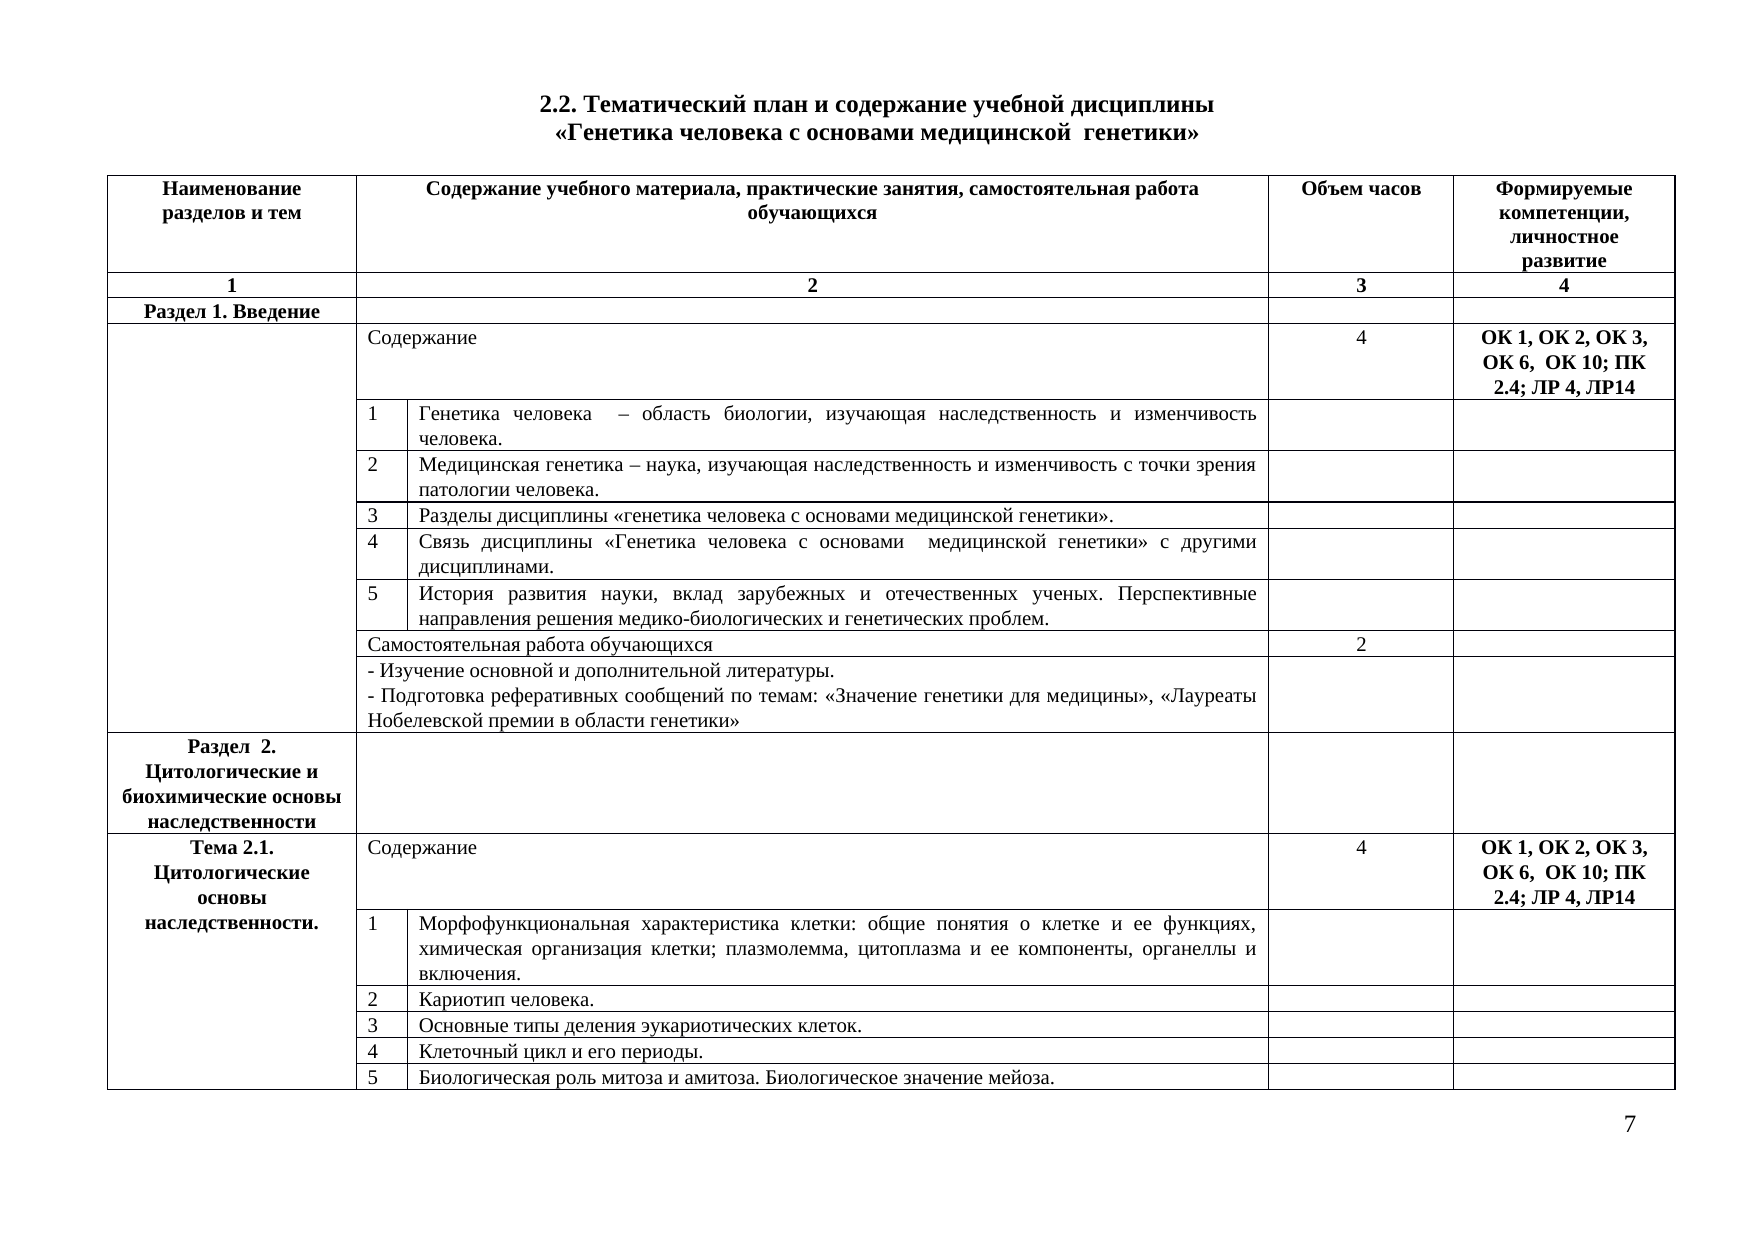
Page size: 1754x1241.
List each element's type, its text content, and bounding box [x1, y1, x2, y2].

table_cell [1269, 657, 1453, 732]
table_cell [1454, 657, 1674, 732]
table_cell 2 [357, 273, 1268, 297]
table_cell [1454, 451, 1674, 501]
table_cell [1454, 986, 1674, 1011]
table_cell - Изучение основной и дополнительной литературы. - Подготовка реферативных сообщений по темам: «Значение генетики для медицины», «Лауреаты Нобелевской премии в области генетики» [357, 657, 1268, 732]
table_cell ОК 1, ОК 2, ОК 3, оК 6, ОК 10; ПК 2.4; ЛР 4, ЛР14 [1454, 324, 1674, 399]
table_header Объем часов [1269, 176, 1453, 272]
table_cell Медицинская генетика – наука, изучающая наследственность и изменчивость с точки зрения патологии человека. [408, 451, 1268, 501]
table_cell [1269, 529, 1453, 578]
table_cell [1269, 1064, 1453, 1089]
table_cell Связь дисциплины «Генетика человека с основами медицинской генетики» с другими дисциплинами. [408, 529, 1268, 578]
table_header Формируемые компетенции, личностное развитие [1454, 176, 1674, 272]
table_cell [1454, 1038, 1674, 1063]
table_cell [1454, 400, 1674, 450]
table_cell [1454, 1064, 1674, 1089]
table_cell [1269, 298, 1453, 323]
table_cell [1454, 733, 1674, 833]
table_cell [1454, 631, 1674, 656]
table_cell [1454, 1012, 1674, 1037]
table_cell 2 [357, 451, 407, 501]
table_cell 3 [1269, 273, 1453, 297]
table_cell 1 [357, 910, 407, 985]
table_cell [1269, 451, 1453, 501]
table_cell 2 [357, 986, 407, 1011]
table_cell [1454, 910, 1674, 985]
table_cell [1269, 400, 1453, 450]
table_cell История развития науки, вклад зарубежных и отечественных ученых. Перспективные направления решения медико-биологических и генетических проблем. [408, 580, 1268, 629]
table_cell 1 [108, 273, 356, 297]
table_cell Клеточный цикл и его периоды. [408, 1038, 1268, 1063]
table_cell Кариотип человека. [408, 986, 1268, 1011]
table_cell [357, 733, 1268, 833]
table_cell 5 [357, 580, 407, 629]
table_header Содержание учебного материала, практические занятия, самостоятельная работа обучающихся [357, 176, 1268, 272]
table_cell [1269, 503, 1453, 527]
table_cell 4 [1454, 273, 1674, 297]
table_cell [1269, 910, 1453, 985]
table_cell Тема 2.1. Цитологические основы наследственности. [108, 834, 356, 1089]
table_cell 3 [357, 503, 407, 527]
table_cell 2 [1269, 631, 1453, 656]
table_cell Раздел 2. Цитологические и биохимические основы наследственности [108, 733, 356, 833]
table_cell 5 [357, 1064, 407, 1089]
table_cell [1269, 1012, 1453, 1037]
table_cell [1269, 1038, 1453, 1063]
text 2.2. Тематический план и содержание учебной дисциплины [118, 89, 1636, 117]
table_cell Раздел 1. Введение [108, 298, 356, 323]
table_cell 1 [357, 400, 407, 450]
table_cell 4 [1269, 834, 1453, 909]
table_cell Биологическая роль митоза и амитоза. Биологическое значение мейоза. [408, 1064, 1268, 1089]
table_cell Разделы дисциплины «генетика человека с основами медицинской генетики». [408, 503, 1268, 527]
table_cell Морфофункциональная характеристика клетки: общие понятия о клетке и ее функциях, химическая организация клетки; плазмолемма, цитоплазма и ее компоненты, органеллы и включения. [408, 910, 1268, 985]
table_cell [1454, 298, 1674, 323]
table_cell ОК 1, ОК 2, ОК 3, оК 6, ОК 10; ПК 2.4; ЛР 4, ЛР14 [1454, 834, 1674, 909]
table_cell Содержание [357, 324, 1268, 399]
table_cell Основные типы деления эукариотических клеток. [408, 1012, 1268, 1037]
table_cell [1454, 503, 1674, 527]
table_cell [1269, 986, 1453, 1011]
table_cell 4 [357, 1038, 407, 1063]
table_cell [1454, 580, 1674, 629]
table_cell [1454, 529, 1674, 578]
text «Генетика человека с основами медицинской генетики» [118, 117, 1636, 146]
table_cell [1269, 580, 1453, 629]
table_cell Самостоятельная работа обучающихся [357, 631, 1268, 656]
table_cell [1269, 733, 1453, 833]
table_cell Содержание [357, 834, 1268, 909]
table_cell Генетика человека – область биологии, изучающая наследственность и изменчивость человека. [408, 400, 1268, 450]
table_cell 3 [357, 1012, 407, 1037]
table_cell 4 [357, 529, 407, 578]
table_header Наименование разделов и тем [108, 176, 356, 272]
table_cell [357, 298, 1268, 323]
table_cell 4 [1269, 324, 1453, 399]
table_cell [108, 324, 356, 732]
